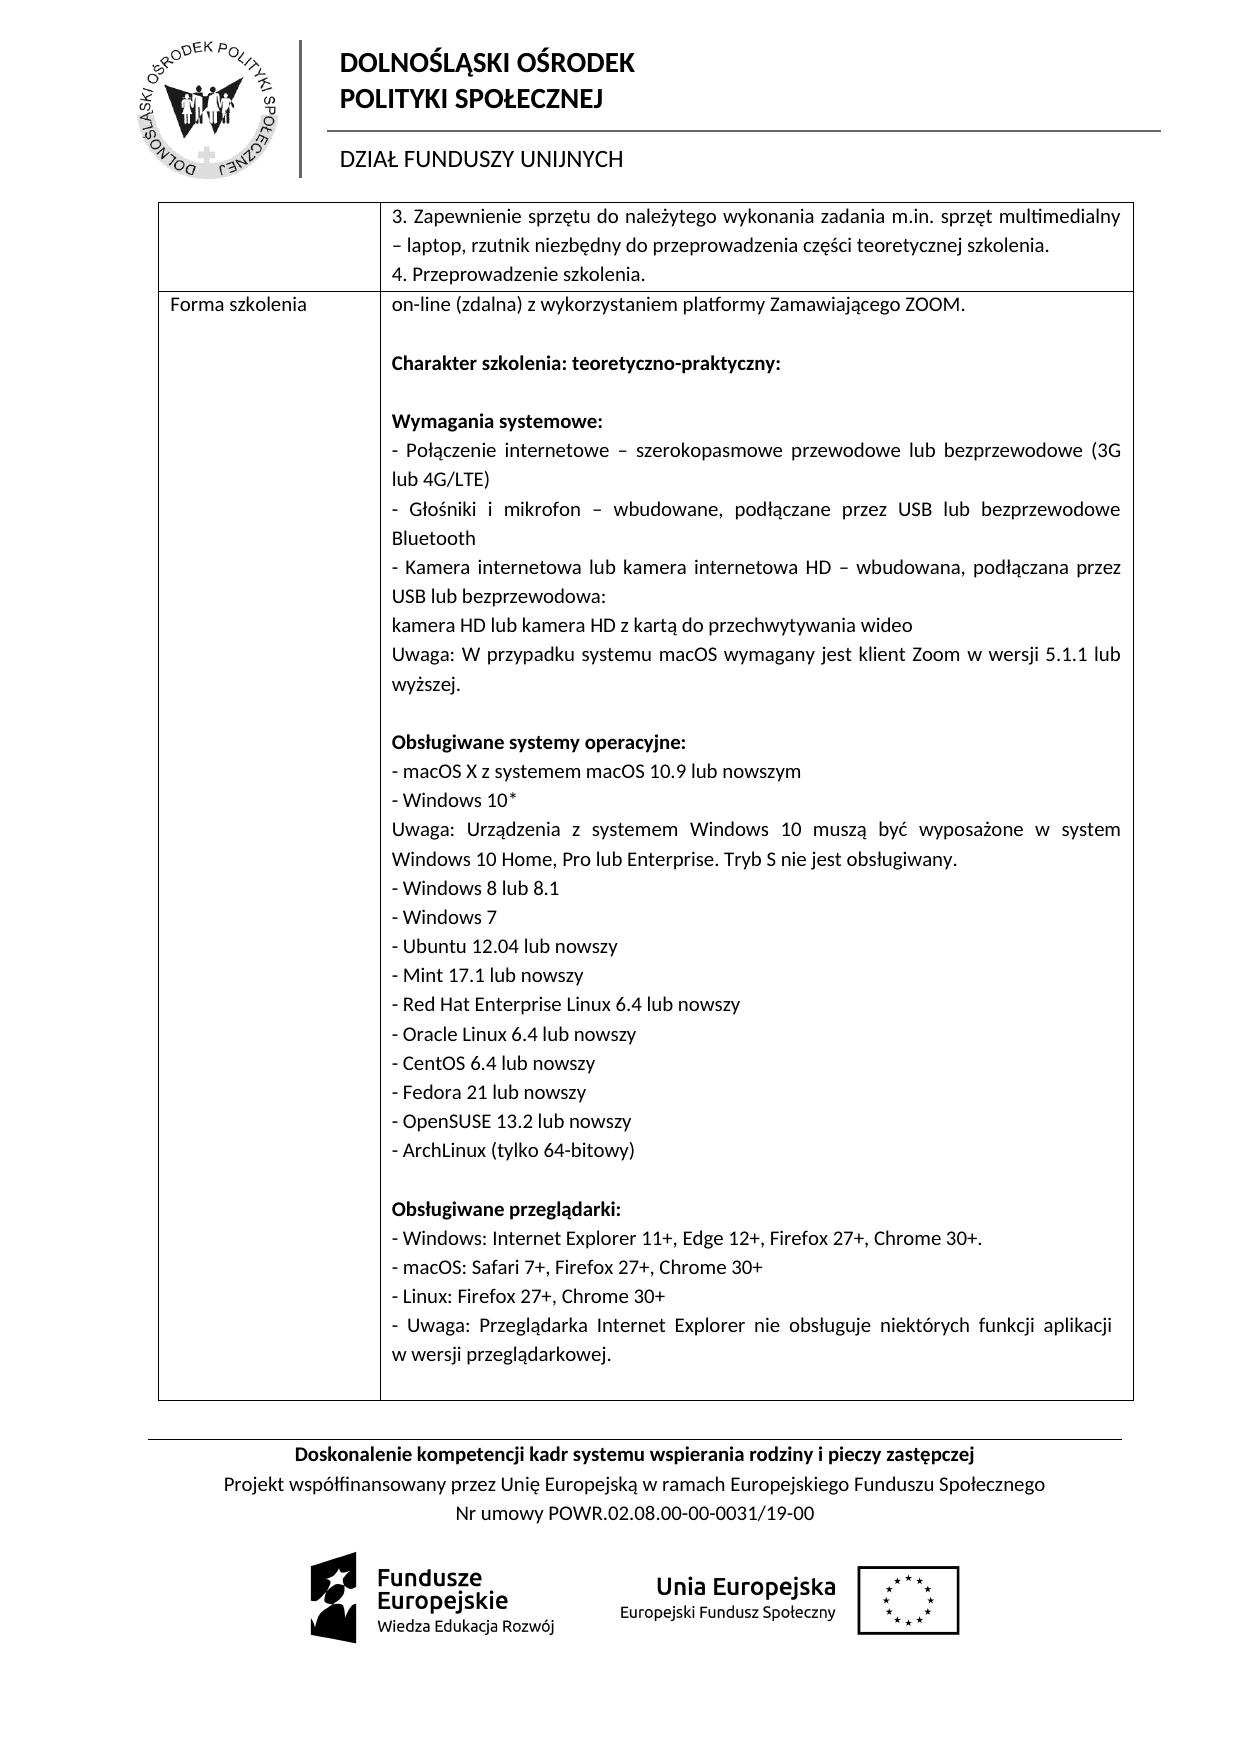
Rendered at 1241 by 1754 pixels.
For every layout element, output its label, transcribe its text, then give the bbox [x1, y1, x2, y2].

table_cell Forma szkolenia [159, 292, 380, 1400]
table_cell [159, 203, 380, 291]
table_cell 3. Zapewnienie sprzętu do należytego wykonania zadania m.in. sprzęt multimedialny – laptop, rzutnik niezbędny do przeprowadzenia części teoretycznej szkolenia. 4. Przeprowadzenie szkolenia. [381, 203, 1133, 291]
table_cell on-line (zdalna) z wykorzystaniem platformy Zamawiającego ZOOM. Charakter szkolenia: teoretyczno-praktyczny: Wymagania systemowe: - Połączenie internetowe – szerokopasmowe przewodowe lub bezprzewodowe (3G lub 4G/LTE) - Głośniki i mikrofon – wbudowane, podłączane przez USB lub bezprzewodowe Bluetooth - Kamera internetowa lub kamera internetowa HD – wbudowana, podłączana przez USB lub bezprzewodowa: kamera HD lub kamera HD z kartą do przechwytywania wideo Uwaga: W przypadku systemu macOS wymagany jest klient Zoom w wersji 5.1.1 lub wyższej. Obsługiwane systemy operacyjne: - macOS X z systemem macOS 10.9 lub nowszym - Windows 10* Uwaga: Urządzenia z systemem Windows 10 muszą być wyposażone w system Windows 10 Home, Pro lub Enterprise. Tryb S nie jest obsługiwany. - Windows 8 lub 8.1 - Windows 7 - Ubuntu 12.04 lub nowszy - Mint 17.1 lub nowszy - Red Hat Enterprise Linux 6.4 lub nowszy - Oracle Linux 6.4 lub nowszy - CentOS 6.4 lub nowszy - Fedora 21 lub nowszy - OpenSUSE 13.2 lub nowszy - ArchLinux (tylko 64-bitowy) Obsługiwane przeglądarki: - Windows: Internet Explorer 11+, Edge 12+, Firefox 27+, Chrome 30+. - macOS: Safari 7+, Firefox 27+, Chrome 30+ - Linux: Firefox 27+, Chrome 30+ - Uwaga: Przeglądarka Internet Explorer nie obsługuje niektórych funkcji aplikacji w wersji przeglądarkowej. [381, 292, 1133, 1400]
